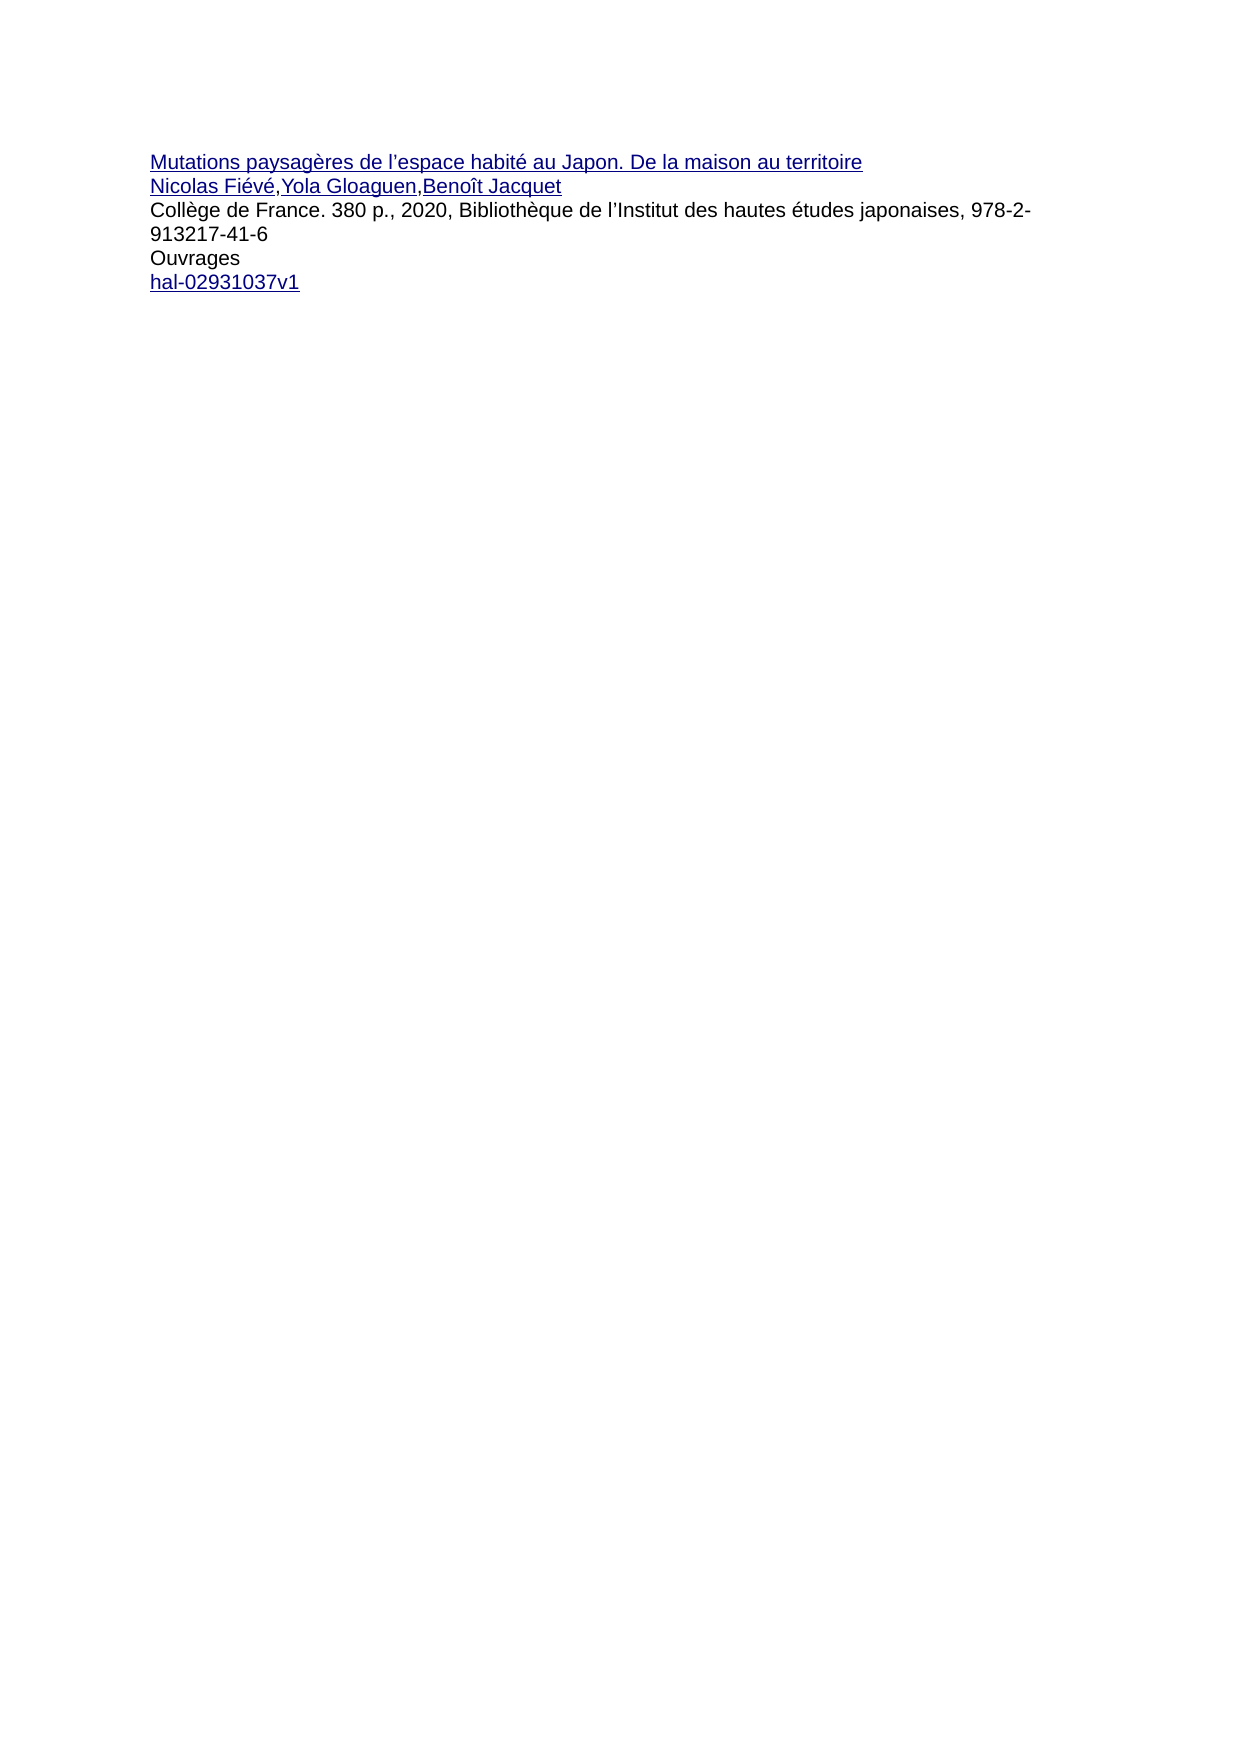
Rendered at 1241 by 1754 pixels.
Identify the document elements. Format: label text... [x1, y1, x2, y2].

table_header Mutations paysagères de l’espace habité au Japon. De la maison au territoire Nicolas Fiévé,Yola Gloaguen,Benoît Jacquet Collège de France. 380 p., 2020, Bibliothèque de l’Institut des hautes études japonaises, 978-2-913217-41-6 Ouvrages hal-02931037v1 [150, 150, 1090, 294]
